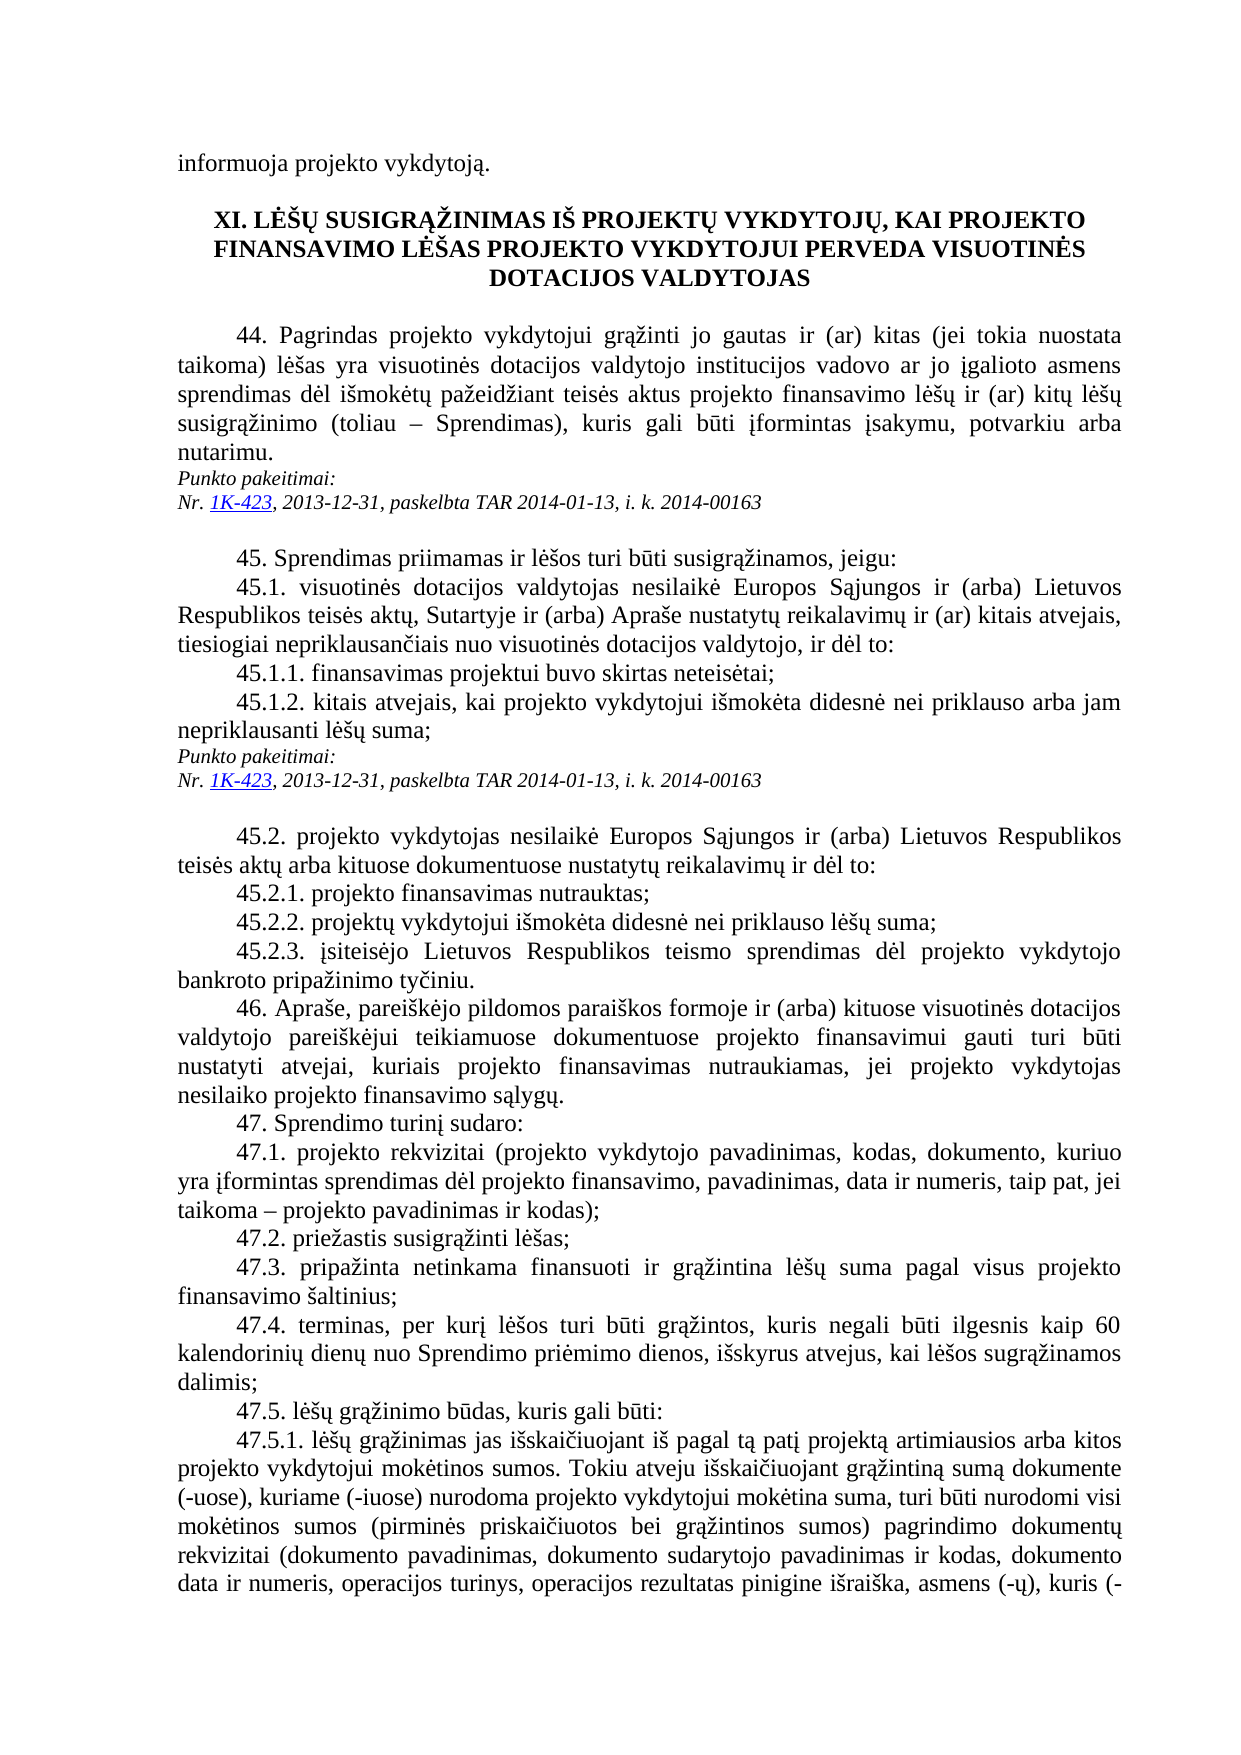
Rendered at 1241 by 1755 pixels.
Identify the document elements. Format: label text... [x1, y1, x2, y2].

text Punkto pakeitimai: [177, 466, 1122, 490]
text 47.1. projekto rekvizitai (projekto vykdytojo pavadinimas, kodas, dokumento, kuriuo yra įformintas sprendimas dėl projekto finansavimo, pavadinimas, data ir numeris, taip pat, jei taikoma – projekto pavadinimas ir kodas); [177, 1137, 1122, 1223]
text 45.1.2. kitais atvejais, kai projekto vykdytojui išmokėta didesnė nei priklauso arba jam nepriklausanti lėšų suma; [177, 687, 1122, 744]
text 45.1. visuotinės dotacijos valdytojas nesilaikė Europos Sąjungos ir (arba) Lietuvos Respublikos teisės aktų, Sutartyje ir (arba) Apraše nustatytų reikalavimų ir (ar) kitais atvejais, tiesiogiai nepriklausančiais nuo visuotinės dotacijos valdytojo, ir dėl to: [177, 572, 1122, 658]
text 47.5.1. lėšų grąžinimas jas išskaičiuojant iš pagal tą patį projektą artimiausios arba kitos projekto vykdytojui mokėtinos sumos. Tokiu atveju išskaičiuojant grąžintiną sumą dokumente (-uose), kuriame (-iuose) nurodoma projekto vykdytojui mokėtina suma, turi būti nurodomi visi mokėtinos sumos (pirminės priskaičiuotos bei grąžintinos sumos) pagrindimo dokumentų rekvizitai (dokumento pavadinimas, dokumento sudarytojo pavadinimas ir kodas, dokumento data ir numeris, operacijos turinys, operacijos rezultatas pinigine išraiška, asmens (-ų), kuris (- [177, 1425, 1122, 1597]
text 47.5. lėšų grąžinimo būdas, kuris gali būti: [177, 1396, 1122, 1425]
text 45.2.2. projektų vykdytojui išmokėta didesnė nei priklauso lėšų suma; [177, 907, 1122, 936]
text Nr. 1K-423, 2013-12-31, paskelbta TAR 2014-01-13, i. k. 2014-00163 [177, 490, 1122, 514]
text XI. LĖŠŲ SUSIGRĄŽINIMAS IŠ PROJEKTŲ VYKDYTOJŲ, kai projekto finansavimo lėšas projekto vykdytojui perveda visuotinės dotacijos valdytojas [177, 205, 1122, 291]
text 45.2.3. įsiteisėjo Lietuvos Respublikos teismo sprendimas dėl projekto vykdytojo bankroto pripažinimo tyčiniu. [177, 936, 1122, 993]
text 46. Apraše, pareiškėjo pildomos paraiškos formoje ir (arba) kituose visuotinės dotacijos valdytojo pareiškėjui teikiamuose dokumentuose projekto finansavimui gauti turi būti nustatyti atvejai, kuriais projekto finansavimas nutraukiamas, jei projekto vykdytojas nesilaiko projekto finansavimo sąlygų. [177, 993, 1122, 1108]
text informuoja projekto vykdytoją. [177, 148, 1122, 176]
text 45. Sprendimas priimamas ir lėšos turi būti susigrąžinamos, jeigu: [177, 543, 1122, 572]
text 45.2. projekto vykdytojas nesilaikė Europos Sąjungos ir (arba) Lietuvos Respublikos teisės aktų arba kituose dokumentuose nustatytų reikalavimų ir dėl to: [177, 821, 1122, 878]
text 45.2.1. projekto finansavimas nutrauktas; [177, 878, 1122, 907]
text Nr. 1K-423, 2013-12-31, paskelbta TAR 2014-01-13, i. k. 2014-00163 [177, 768, 1122, 792]
text 47.4. terminas, per kurį lėšos turi būti grąžintos, kuris negali būti ilgesnis kaip 60 kalendorinių dienų nuo Sprendimo priėmimo dienos, išskyrus atvejus, kai lėšos sugrąžinamos dalimis; [177, 1310, 1122, 1396]
text 47. Sprendimo turinį sudaro: [177, 1108, 1122, 1137]
text 47.2. priežastis susigrąžinti lėšas; [177, 1223, 1122, 1252]
text Punkto pakeitimai: [177, 744, 1122, 768]
text 44. Pagrindas projekto vykdytojui grąžinti jo gautas ir (ar) kitas (jei tokia nuostata taikoma) lėšas yra visuotinės dotacijos valdytojo institucijos vadovo ar jo įgalioto asmens sprendimas dėl išmokėtų pažeidžiant teisės aktus projekto finansavimo lėšų ir (ar) kitų lėšų susigrąžinimo (toliau – Sprendimas), kuris gali būti įformintas įsakymu, potvarkiu arba nutarimu. [177, 320, 1122, 466]
text 45.1.1. finansavimas projektui buvo skirtas neteisėtai; [177, 658, 1122, 687]
text 47.3. pripažinta netinkama finansuoti ir grąžintina lėšų suma pagal visus projekto finansavimo šaltinius; [177, 1252, 1122, 1310]
